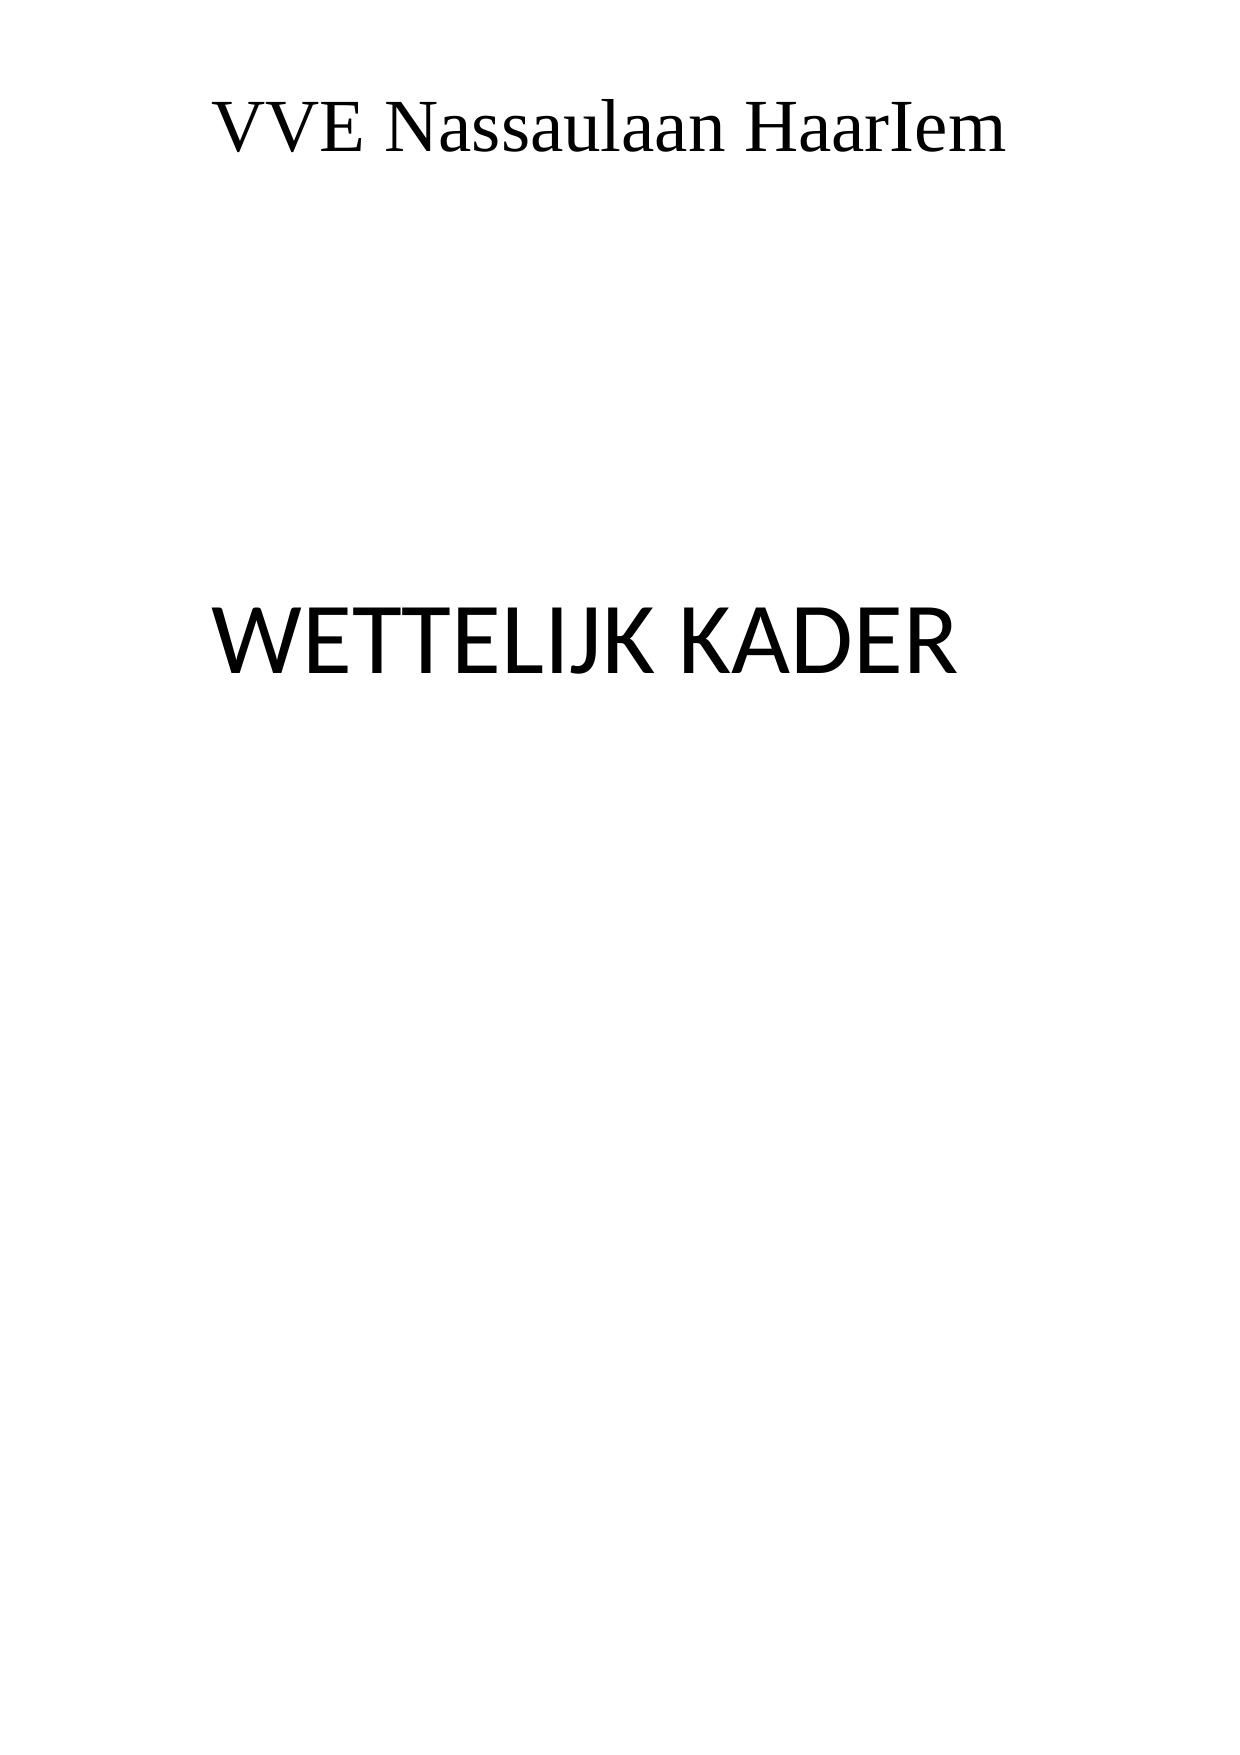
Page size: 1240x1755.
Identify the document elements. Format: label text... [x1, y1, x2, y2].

subtitle WETTELIJK KADER [211, 592, 1028, 694]
text VVE Nassaulaan HaarIem [211, 92, 1028, 167]
